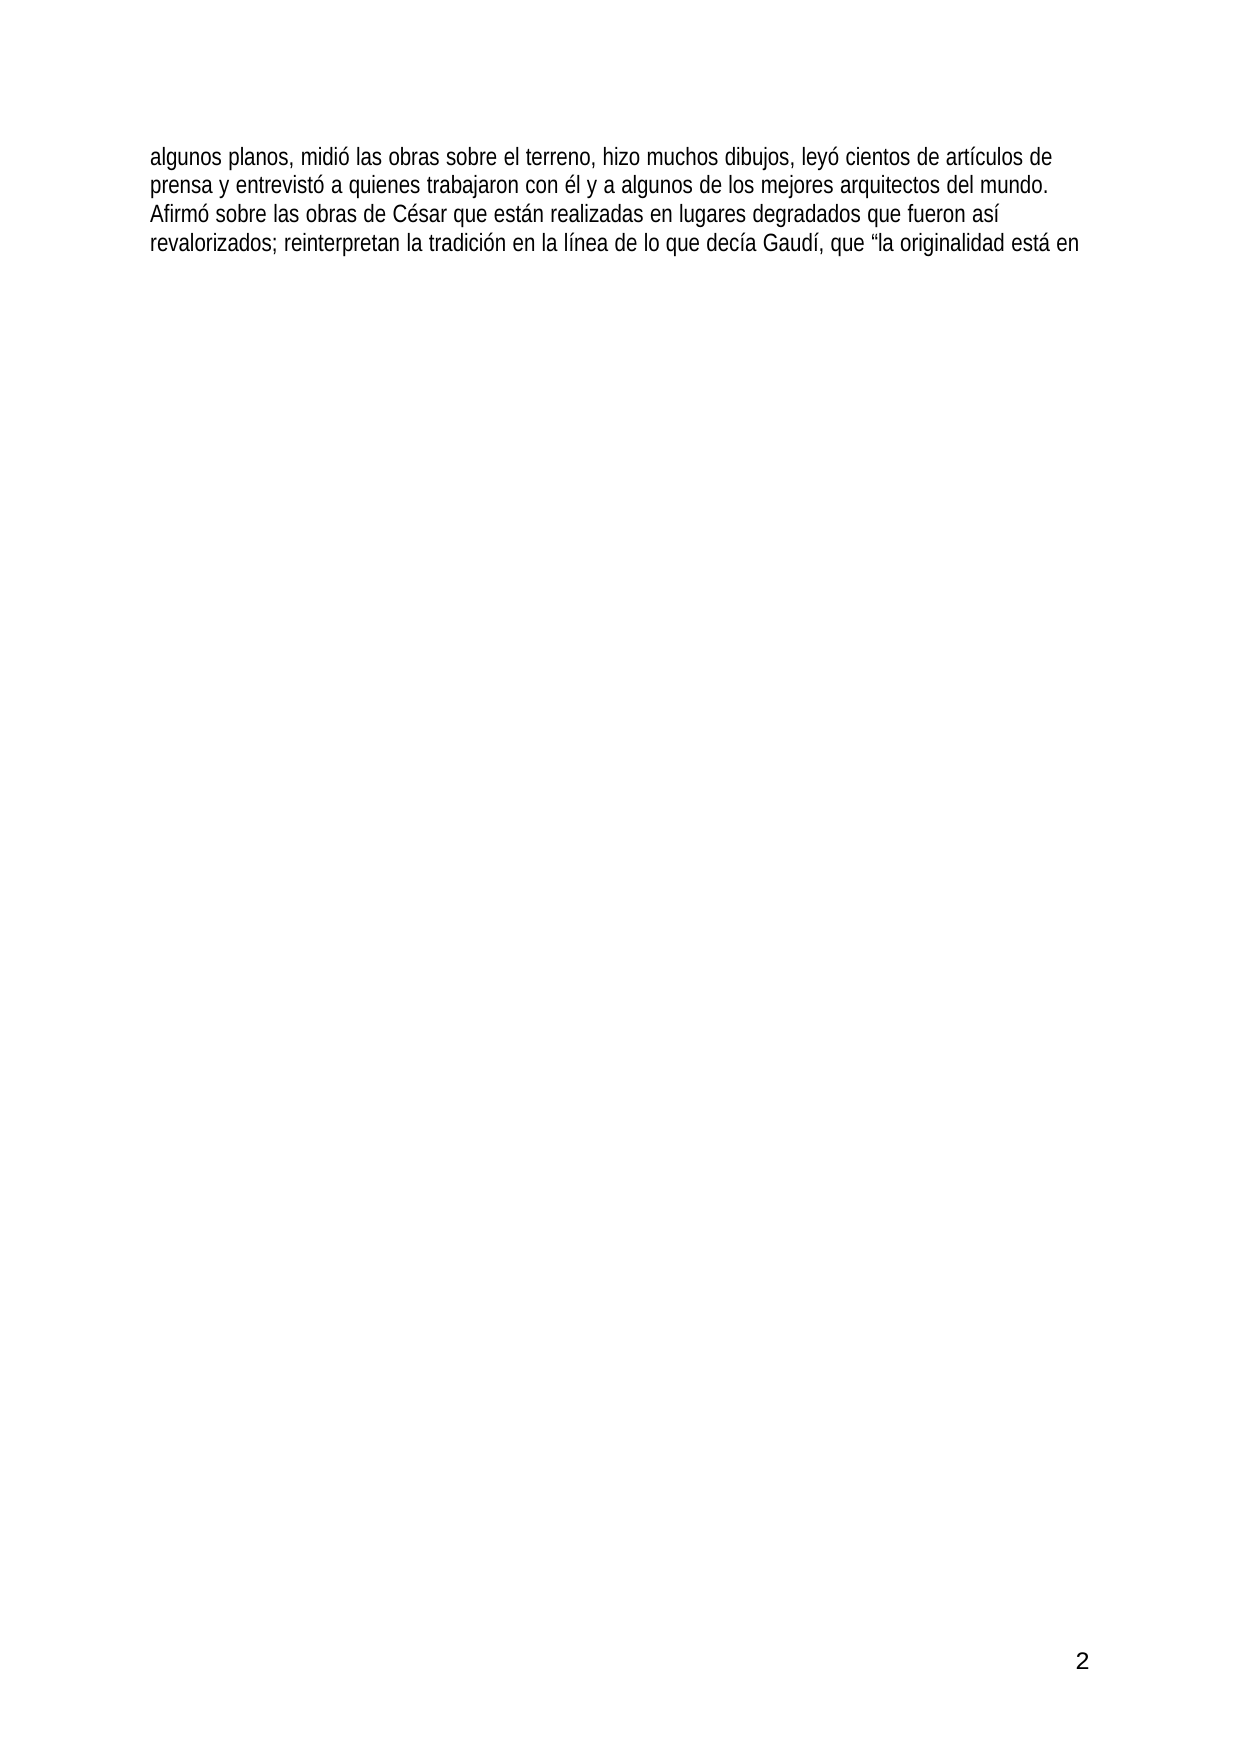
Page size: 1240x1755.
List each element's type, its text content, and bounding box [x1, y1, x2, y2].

text Afirmó sobre las obras de César que están realizadas en lugares degradados que fueron así revalorizados; reinterpretan la tradición en la línea de lo que decía Gaudí, que “la originalidad está en [150, 199, 1090, 257]
text algunos planos, midió las obras sobre el terreno, hizo muchos dibujos, leyó cientos de artículos de prensa y entrevistó a quienes trabajaron con él y a algunos de los mejores arquitectos del mundo. [150, 142, 1090, 199]
